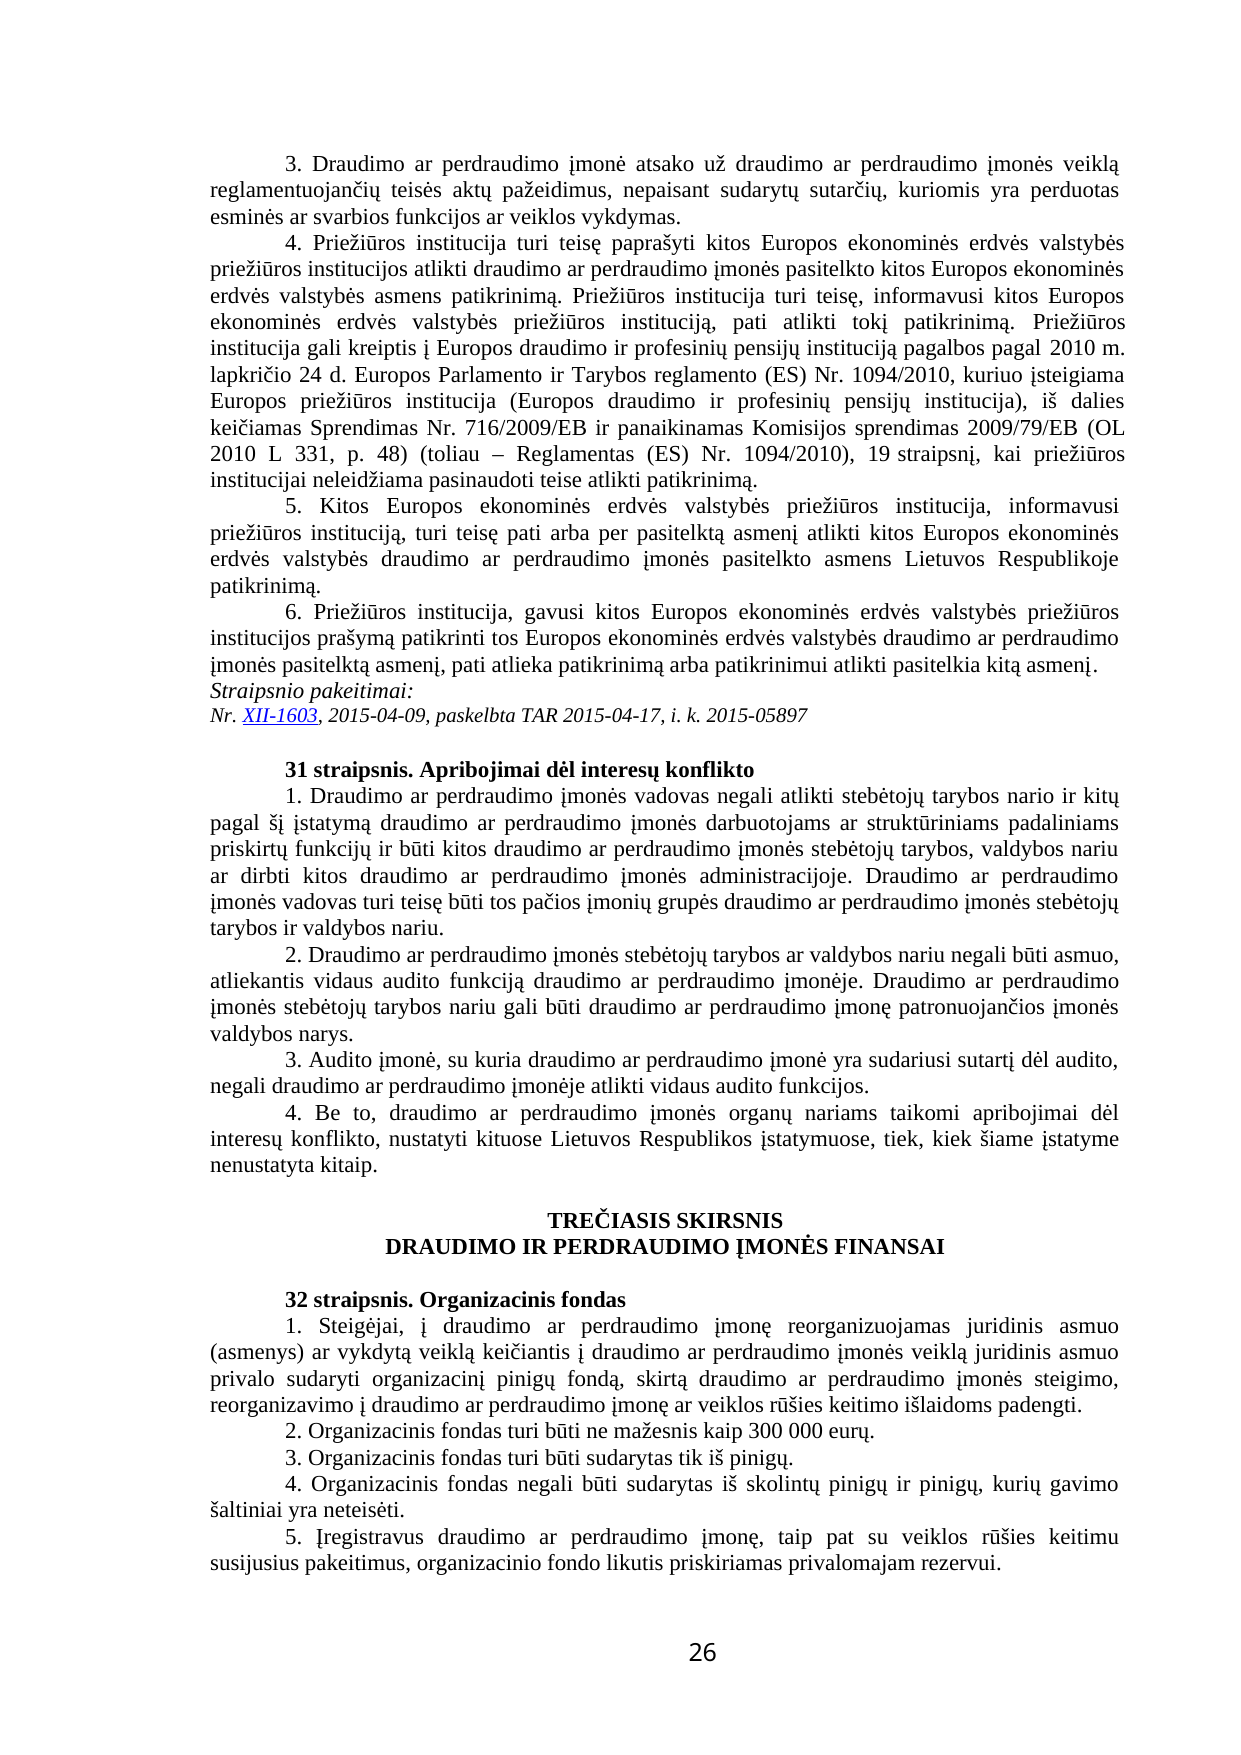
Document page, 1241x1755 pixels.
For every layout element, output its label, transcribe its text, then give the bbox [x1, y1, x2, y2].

text Nr. XII-1603, 2015-04-09, paskelbta TAR 2015-04-17, i. k. 2015-05897 [210, 703, 1120, 727]
text DRAUDIMO IR PERDRAUDIMO ĮMONĖS FINANSAI [210, 1233, 1120, 1259]
text 32 straipsnis. Organizacinis fondas [210, 1286, 1120, 1312]
text 4. Priežiūros institucija turi teisę paprašyti kitos Europos ekonominės erdvės valstybės priežiūros institucijos atlikti draudimo ar perdraudimo įmonės pasitelkto kitos Europos ekonominės erdvės valstybės asmens patikrinimą. Priežiūros institucija turi teisę, informavusi kitos Europos ekonominės erdvės valstybės priežiūros instituciją, pati atlikti tokį patikrinimą. Priežiūros institucija gali kreiptis į Europos draudimo ir profesinių pensijų instituciją pagalbos pagal 2010 m. lapkričio 24 d. Europos Parlamento ir Tarybos reglamento (ES) Nr. 1094/2010, kuriuo įsteigiama Europos priežiūros institucija (Europos draudimo ir profesinių pensijų institucija), iš dalies keičiamas Sprendimas Nr. 716/2009/EB ir panaikinamas Komisijos sprendimas 2009/79/EB (OL 2010 L 331, p. 48) (toliau – Reglamentas (ES) Nr. 1094/2010), 19 straipsnį, kai priežiūros institucijai neleidžiama pasinaudoti teise atlikti patikrinimą. [210, 229, 1126, 493]
text 1. Draudimo ar perdraudimo įmonės vadovas negali atlikti stebėtojų tarybos nario ir kitų pagal šį įstatymą draudimo ar perdraudimo įmonės darbuotojams ar struktūriniams padaliniams priskirtų funkcijų ir būti kitos draudimo ar perdraudimo įmonės stebėtojų tarybos, valdybos nariu ar dirbti kitos draudimo ar perdraudimo įmonės administracijoje. Draudimo ar perdraudimo įmonės vadovas turi teisę būti tos pačios įmonių grupės draudimo ar perdraudimo įmonės stebėtojų tarybos ir valdybos nariu. [210, 783, 1120, 941]
text 5. Įregistravus draudimo ar perdraudimo įmonę, taip pat su veiklos rūšies keitimu susijusius pakeitimus, organizacinio fondo likutis priskiriamas privalomajam rezervui. [210, 1523, 1120, 1576]
text 3. Audito įmonė, su kuria draudimo ar perdraudimo įmonė yra sudariusi sutartį dėl audito, negali draudimo ar perdraudimo įmonėje atlikti vidaus audito funkcijos. [210, 1046, 1120, 1099]
text 31 straipsnis. Apribojimai dėl interesų konflikto [210, 756, 1120, 783]
text 6. Priežiūros institucija, gavusi kitos Europos ekonominės erdvės valstybės priežiūros institucijos prašymą patikrinti tos Europos ekonominės erdvės valstybės draudimo ar perdraudimo įmonės pasitelktą asmenį, pati atlieka patikrinimą arba patikrinimui atlikti pasitelkia kitą asmenį. [210, 598, 1120, 677]
text 3. Organizacinis fondas turi būti sudarytas tik iš pinigų. [210, 1444, 1120, 1470]
text 5. Kitos Europos ekonominės erdvės valstybės priežiūros institucija, informavusi priežiūros instituciją, turi teisę pati arba per pasitelktą asmenį atlikti kitos Europos ekonominės erdvės valstybės draudimo ar perdraudimo įmonės pasitelkto asmens Lietuvos Respublikoje patikrinimą. [210, 493, 1120, 598]
text 2. Organizacinis fondas turi būti ne mažesnis kaip 300 000 eurų. [210, 1417, 1120, 1444]
text 4. Organizacinis fondas negali būti sudarytas iš skolintų pinigų ir pinigų, kurių gavimo šaltiniai yra neteisėti. [210, 1470, 1120, 1523]
text 4. Be to, draudimo ar perdraudimo įmonės organų nariams taikomi apribojimai dėl interesų konflikto, nustatyti kituose Lietuvos Respublikos įstatymuose, tiek, kiek šiame įstatyme nenustatyta kitaip. [210, 1099, 1120, 1178]
text 3. Draudimo ar perdraudimo įmonė atsako už draudimo ar perdraudimo įmonės veiklą reglamentuojančių teisės aktų pažeidimus, nepaisant sudarytų sutarčių, kuriomis yra perduotas esminės ar svarbios funkcijos ar veiklos vykdymas. [210, 150, 1120, 229]
text 1. Steigėjai, į draudimo ar perdraudimo įmonę reorganizuojamas juridinis asmuo (asmenys) ar vykdytą veiklą keičiantis į draudimo ar perdraudimo įmonės veiklą juridinis asmuo privalo sudaryti organizacinį pinigų fondą, skirtą draudimo ar perdraudimo įmonės steigimo, reorganizavimo į draudimo ar perdraudimo įmonę ar veiklos rūšies keitimo išlaidoms padengti. [210, 1312, 1120, 1417]
text Straipsnio pakeitimai: [210, 677, 1120, 703]
text TREČIASIS SKIRSNIS [210, 1207, 1120, 1233]
text 2. Draudimo ar perdraudimo įmonės stebėtojų tarybos ar valdybos nariu negali būti asmuo, atliekantis vidaus audito funkciją draudimo ar perdraudimo įmonėje. Draudimo ar perdraudimo įmonės stebėtojų tarybos nariu gali būti draudimo ar perdraudimo įmonę patronuojančios įmonės valdybos narys. [210, 941, 1120, 1046]
